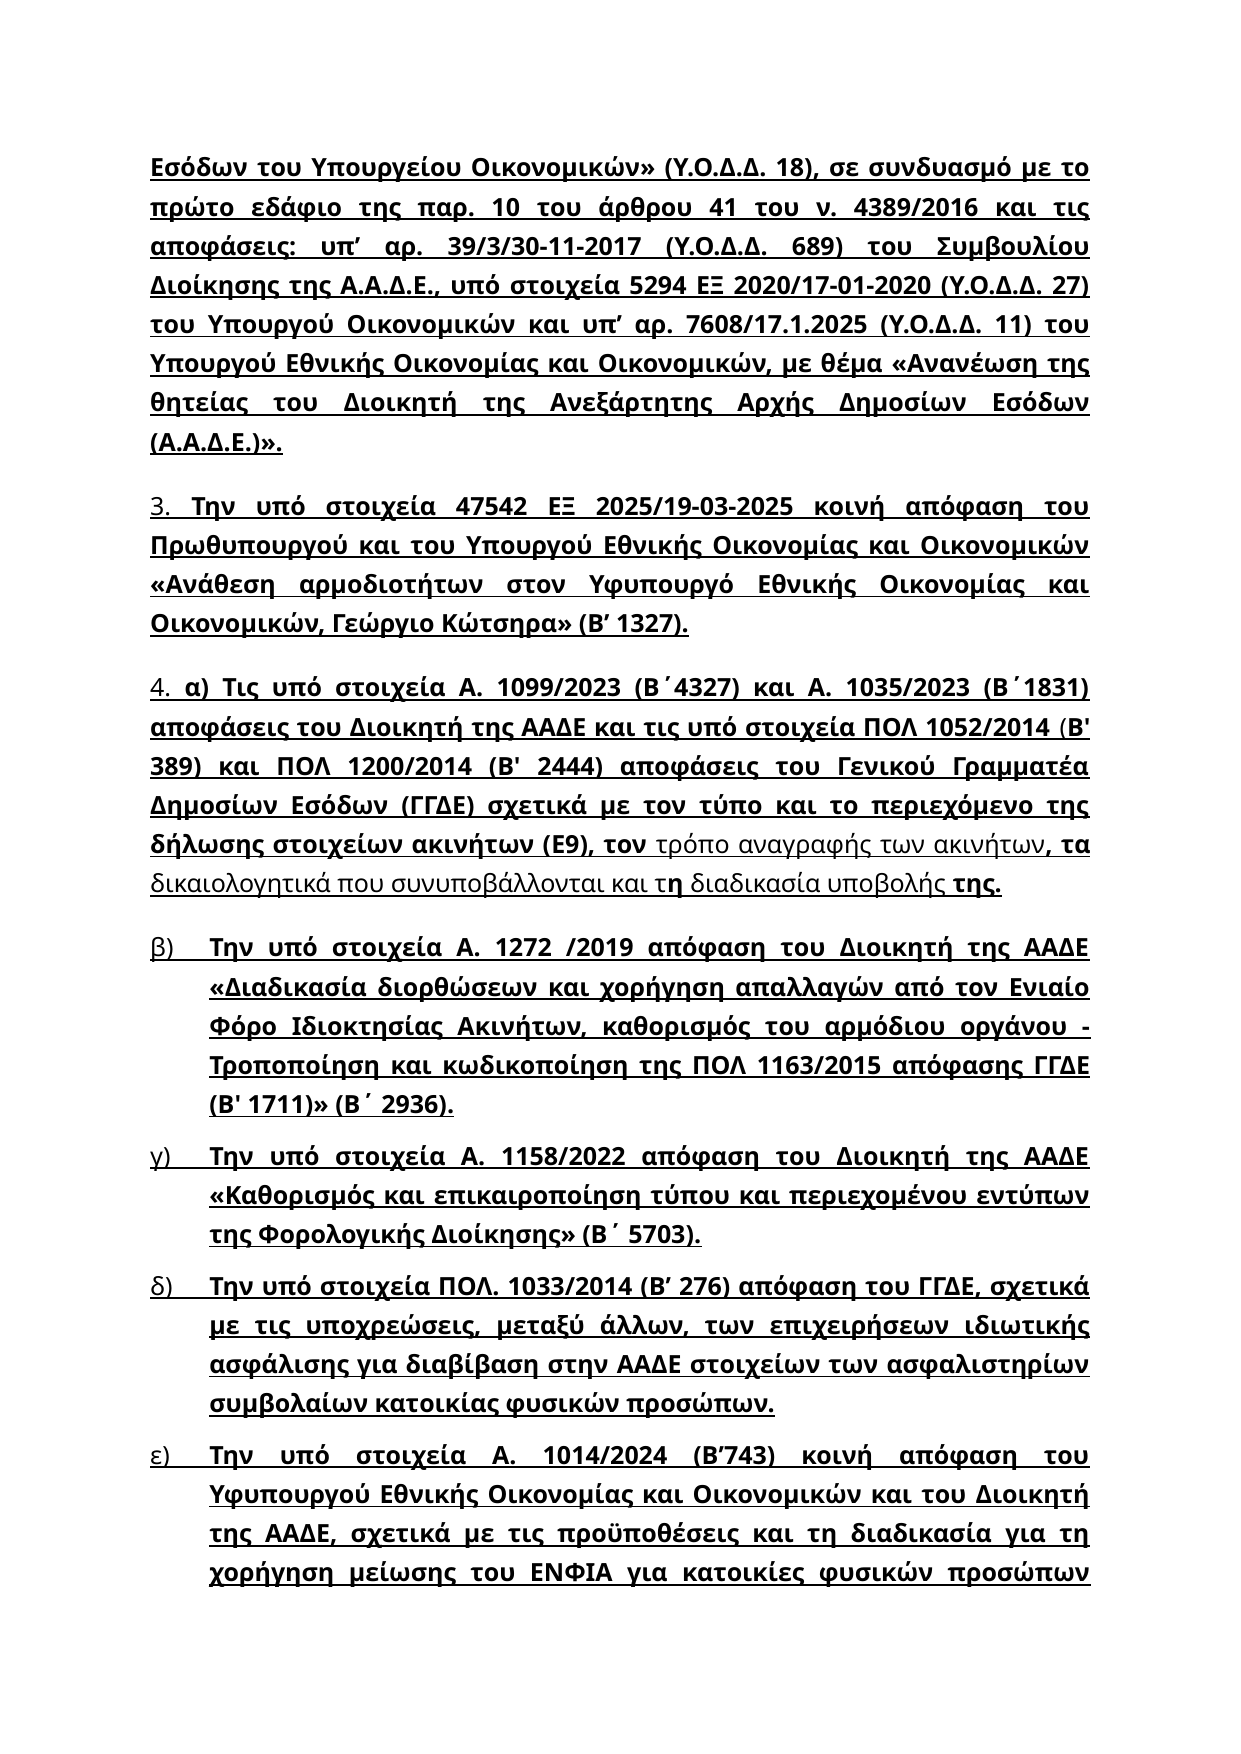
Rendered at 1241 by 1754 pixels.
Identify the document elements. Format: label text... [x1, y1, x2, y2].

text Οικονομικών, Γεώργιο Κώτσηρα» (Β’ 1327). [150, 597, 1090, 640]
text 389) και ΠΟΛ 1200/2014 (Β' 2444) αποφάσεις του Γενικού Γραμματέα [150, 740, 1090, 777]
list «Διαδικασία διορθώσεων και χορήγηση απαλλαγών από τον Ενιαίο Φόρο Ιδιοκτησίας Ακινήτων, καθορισμός του αρμόδιου οργάνου - Τροποποίηση και κωδικοποίηση της ΠΟΛ 1163/2015 απόφασης ΓΓΔΕ (Β' 1711)» (Β΄ 2936). [150, 961, 1090, 1121]
text Δημοσίων Εσόδων (ΓΓΔΕ) σχετικά με τον τύπο και το περιεχόμενο της [150, 779, 1090, 816]
list β) Την υπό στοιχεία Α. 1272 /2019 απόφαση του Διοικητή της ΑΑΔΕ [150, 930, 1090, 959]
list δ) Την υπό στοιχεία ΠΟΛ. 1033/2014 (Β’ 276) απόφαση του ΓΓΔΕ, σχετικά [150, 1268, 1090, 1297]
text 4. α) Τις υπό στοιχεία Α. 1099/2023 (Β΄4327) και Α. 1035/2023 (Β΄1831) [150, 670, 1090, 699]
text αποφάσεις: υπ’ αρ. 39/3/30-11-2017 (Υ.Ο.Δ.Δ. 689) του Συμβουλίου [150, 220, 1090, 257]
text θητείας του Διοικητή της Ανεξάρτητης Αρχής Δημοσίων Εσόδων [150, 377, 1090, 414]
text «Ανάθεση αρμοδιοτήτων στον Υφυπουργό Εθνικής Οικονομίας και [150, 558, 1090, 596]
text (Α.Α.Δ.Ε.)». [150, 416, 1090, 458]
text 3. Την υπό στοιχεία 47542 EΞ 2025/19-03-2025 κοινή απόφαση του [150, 488, 1090, 517]
text δικαιολογητικά που συνυποβάλλονται και τη διαδικασία υποβολής της. [150, 857, 1090, 900]
list «Καθορισμός και επικαιροποίηση τύπου και περιεχομένου εντύπων της Φορολογικής Διοίκησης» (Β΄ 5703). [150, 1169, 1090, 1251]
list Υφυπουργού Εθνικής Οικονομίας και Οικονομικών και του Διοικητή της ΑΑΔΕ, σχετικά με τις προϋποθέσεις και τη διαδικασία για τη χορήγηση μείωσης του ΕΝΦΙΑ για κατοικίες φυσικών προσώπων [150, 1468, 1090, 1589]
text Πρωθυπουργού και του Υπουργού Εθνικής Οικονομίας και Οικονομικών [150, 519, 1090, 556]
list με τις υποχρεώσεις, μεταξύ άλλων, των επιχειρήσεων ιδιωτικής ασφάλισης για διαβίβαση στην ΑΑΔΕ στοιχείων των ασφαλιστηρίων συμβολαίων κατοικίας φυσικών προσώπων. [150, 1299, 1090, 1420]
text του Υπουργού Οικονομικών και υπ’ αρ. 7608/17.1.2025 (Υ.Ο.Δ.Δ. 11) του [150, 298, 1090, 336]
text Υπουργού Εθνικής Οικονομίας και Οικονομικών, με θέμα «Ανανέωση της [150, 337, 1090, 375]
list ε) Την υπό στοιχεία Α. 1014/2024 (Β’743) κοινή απόφαση του [150, 1437, 1090, 1466]
text Εσόδων του Υπουργείου Οικονομικών» (Υ.Ο.Δ.Δ. 18), σε συνδυασμό με το [150, 150, 1090, 179]
list γ) Την υπό στοιχεία Α. 1158/2022 απόφαση του Διοικητή της ΑΑΔΕ [150, 1138, 1090, 1167]
text δήλωσης στοιχείων ακινήτων (Ε9), τον τρόπο αναγραφής των ακινήτων, τα [150, 818, 1090, 856]
text αποφάσεις του Διοικητή της ΑΑΔΕ και τις υπό στοιχεία ΠΟΛ 1052/2014 (Β' [150, 701, 1090, 738]
text πρώτο εδάφιο της παρ. 10 του άρθρου 41 του ν. 4389/2016 και τις [150, 181, 1090, 218]
text Διοίκησης της Α.Α.Δ.Ε., υπό στοιχεία 5294 ΕΞ 2020/17-01-2020 (Υ.Ο.Δ.Δ. 27) [150, 259, 1090, 296]
